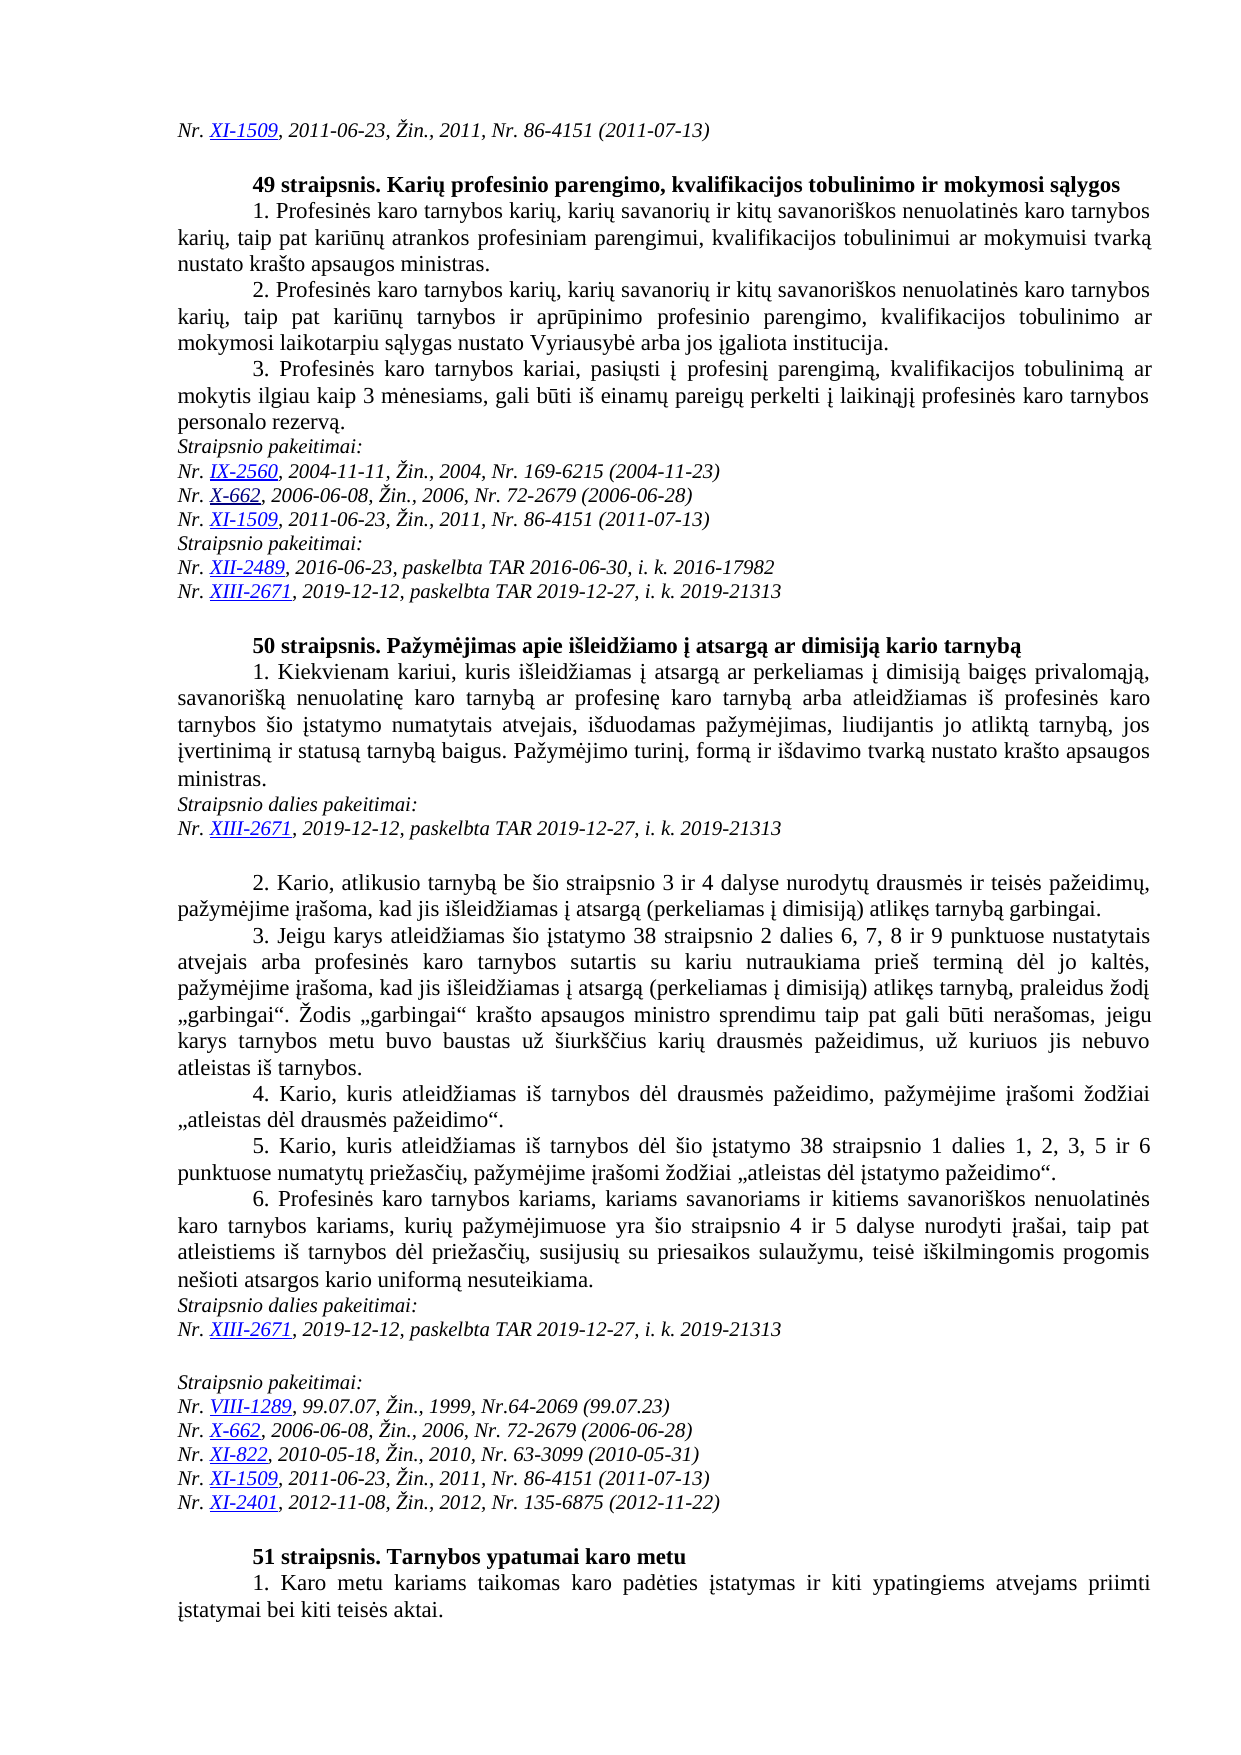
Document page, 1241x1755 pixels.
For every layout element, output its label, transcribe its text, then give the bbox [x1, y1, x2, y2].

text Nr. XIII-2671, 2019-12-12, paskelbta TAR 2019-12-27, i. k. 2019-21313 [177, 579, 1152, 603]
text Nr. VIII-1289, 99.07.07, Žin., 1999, Nr.64-2069 (99.07.23) [177, 1394, 1152, 1418]
text Nr. XI-2401, 2012-11-08, Žin., 2012, Nr. 135-6875 (2012-11-22) [177, 1490, 1152, 1514]
text 5. Kario, kuris atleidžiamas iš tarnybos dėl šio įstatymo 38 straipsnio 1 dalies 1, 2, 3, 5 ir 6 punktuose numatytų priežasčių, pažymėjime įrašomi žodžiai „atleistas dėl įstatymo pažeidimo“. [177, 1133, 1152, 1185]
text Nr. X-662, 2006-06-08, Žin., 2006, Nr. 72-2679 (2006-06-28) [177, 483, 1152, 507]
text 1. Karo metu kariams taikomas karo padėties įstatymas ir kiti ypatingiems atvejams priimti įstatymai bei kiti teisės aktai. [177, 1569, 1152, 1622]
text Nr. IX-2560, 2004-11-11, Žin., 2004, Nr. 169-6215 (2004-11-23) [177, 458, 1152, 483]
text Nr. XIII-2671, 2019-12-12, paskelbta TAR 2019-12-27, i. k. 2019-21313 [177, 1317, 1152, 1341]
text Nr. XIII-2671, 2019-12-12, paskelbta TAR 2019-12-27, i. k. 2019-21313 [177, 816, 1152, 840]
text Nr. XI-1509, 2011-06-23, Žin., 2011, Nr. 86-4151 (2011-07-13) [177, 118, 1152, 142]
text Straipsnio dalies pakeitimai: [177, 792, 1152, 816]
text 4. Kario, kuris atleidžiamas iš tarnybos dėl drausmės pažeidimo, pažymėjime įrašomi žodžiai „atleistas dėl drausmės pažeidimo“. [177, 1080, 1152, 1133]
text 49 straipsnis. Karių profesinio parengimo, kvalifikacijos tobulinimo ir mokymosi sąlygos [252, 171, 1152, 197]
text Nr. X-662, 2006-06-08, Žin., 2006, Nr. 72-2679 (2006-06-28) [177, 1418, 1152, 1442]
text Nr. XI-1509, 2011-06-23, Žin., 2011, Nr. 86-4151 (2011-07-13) [177, 507, 1152, 531]
text Nr. XI-822, 2010-05-18, Žin., 2010, Nr. 63-3099 (2010-05-31) [177, 1442, 1152, 1466]
text 3. Profesinės karo tarnybos kariai, pasiųsti į profesinį parengimą, kvalifikacijos tobulinimą ar mokytis ilgiau kaip 3 mėnesiams, gali būti iš einamų pareigų perkelti į laikinąjį profesinės karo tarnybos personalo rezervą. [177, 355, 1152, 434]
text 2. Profesinės karo tarnybos karių, karių savanorių ir kitų savanoriškos nenuolatinės karo tarnybos karių, taip pat kariūnų tarnybos ir aprūpinimo profesinio parengimo, kvalifikacijos tobulinimo ar mokymosi laikotarpiu sąlygas nustato Vyriausybė arba jos įgaliota institucija. [177, 276, 1152, 355]
text 1. Profesinės karo tarnybos karių, karių savanorių ir kitų savanoriškos nenuolatinės karo tarnybos karių, taip pat kariūnų atrankos profesiniam parengimui, kvalifikacijos tobulinimui ar mokymuisi tvarką nustato krašto apsaugos ministras. [177, 197, 1152, 276]
text Nr. XII-2489, 2016-06-23, paskelbta TAR 2016-06-30, i. k. 2016-17982 [177, 555, 1152, 579]
text 50 straipsnis. Pažymėjimas apie išleidžiamo į atsargą ar dimisiją kario tarnybą [177, 632, 1152, 658]
text 1. Kiekvienam kariui, kuris išleidžiamas į atsargą ar perkeliamas į dimisiją baigęs privalomąją, savanorišką nenuolatinę karo tarnybą ar profesinę karo tarnybą arba atleidžiamas iš profesinės karo tarnybos šio įstatymo numatytais atvejais, išduodamas pažymėjimas, liudijantis jo atliktą tarnybą, jos įvertinimą ir statusą tarnybą baigus. Pažymėjimo turinį, formą ir išdavimo tvarką nustato krašto apsaugos ministras. [177, 658, 1152, 792]
text 2. Kario, atlikusio tarnybą be šio straipsnio 3 ir 4 dalyse nurodytų drausmės ir teisės pažeidimų, pažymėjime įrašoma, kad jis išleidžiamas į atsargą (perkeliamas į dimisiją) atlikęs tarnybą garbingai. [177, 869, 1152, 922]
text 6. Profesinės karo tarnybos kariams, kariams savanoriams ir kitiems savanoriškos nenuolatinės karo tarnybos kariams, kurių pažymėjimuose yra šio straipsnio 4 ir 5 dalyse nurodyti įrašai, taip pat atleistiems iš tarnybos dėl priežasčių, susijusių su priesaikos sulaužymu, teisė iškilmingomis progomis nešioti atsargos kario uniformą nesuteikiama. [177, 1185, 1152, 1293]
text Straipsnio pakeitimai: [177, 1370, 1152, 1394]
text Straipsnio dalies pakeitimai: [177, 1293, 1152, 1317]
text 3. Jeigu karys atleidžiamas šio įstatymo 38 straipsnio 2 dalies 6, 7, 8 ir 9 punktuose nustatytais atvejais arba profesinės karo tarnybos sutartis su kariu nutraukiama prieš terminą dėl jo kaltės, pažymėjime įrašoma, kad jis išleidžiamas į atsargą (perkeliamas į dimisiją) atlikęs tarnybą, praleidus žodį „garbingai“. Žodis „garbingai“ krašto apsaugos ministro sprendimu taip pat gali būti nerašomas, jeigu karys tarnybos metu buvo baustas už šiurkščius karių drausmės pažeidimus, už kuriuos jis nebuvo atleistas iš tarnybos. [177, 922, 1152, 1080]
text Straipsnio pakeitimai: [177, 531, 1152, 555]
text Nr. XI-1509, 2011-06-23, Žin., 2011, Nr. 86-4151 (2011-07-13) [177, 1466, 1152, 1490]
text 51 straipsnis. Tarnybos ypatumai karo metu [177, 1543, 1152, 1569]
text Straipsnio pakeitimai: [177, 434, 1152, 458]
